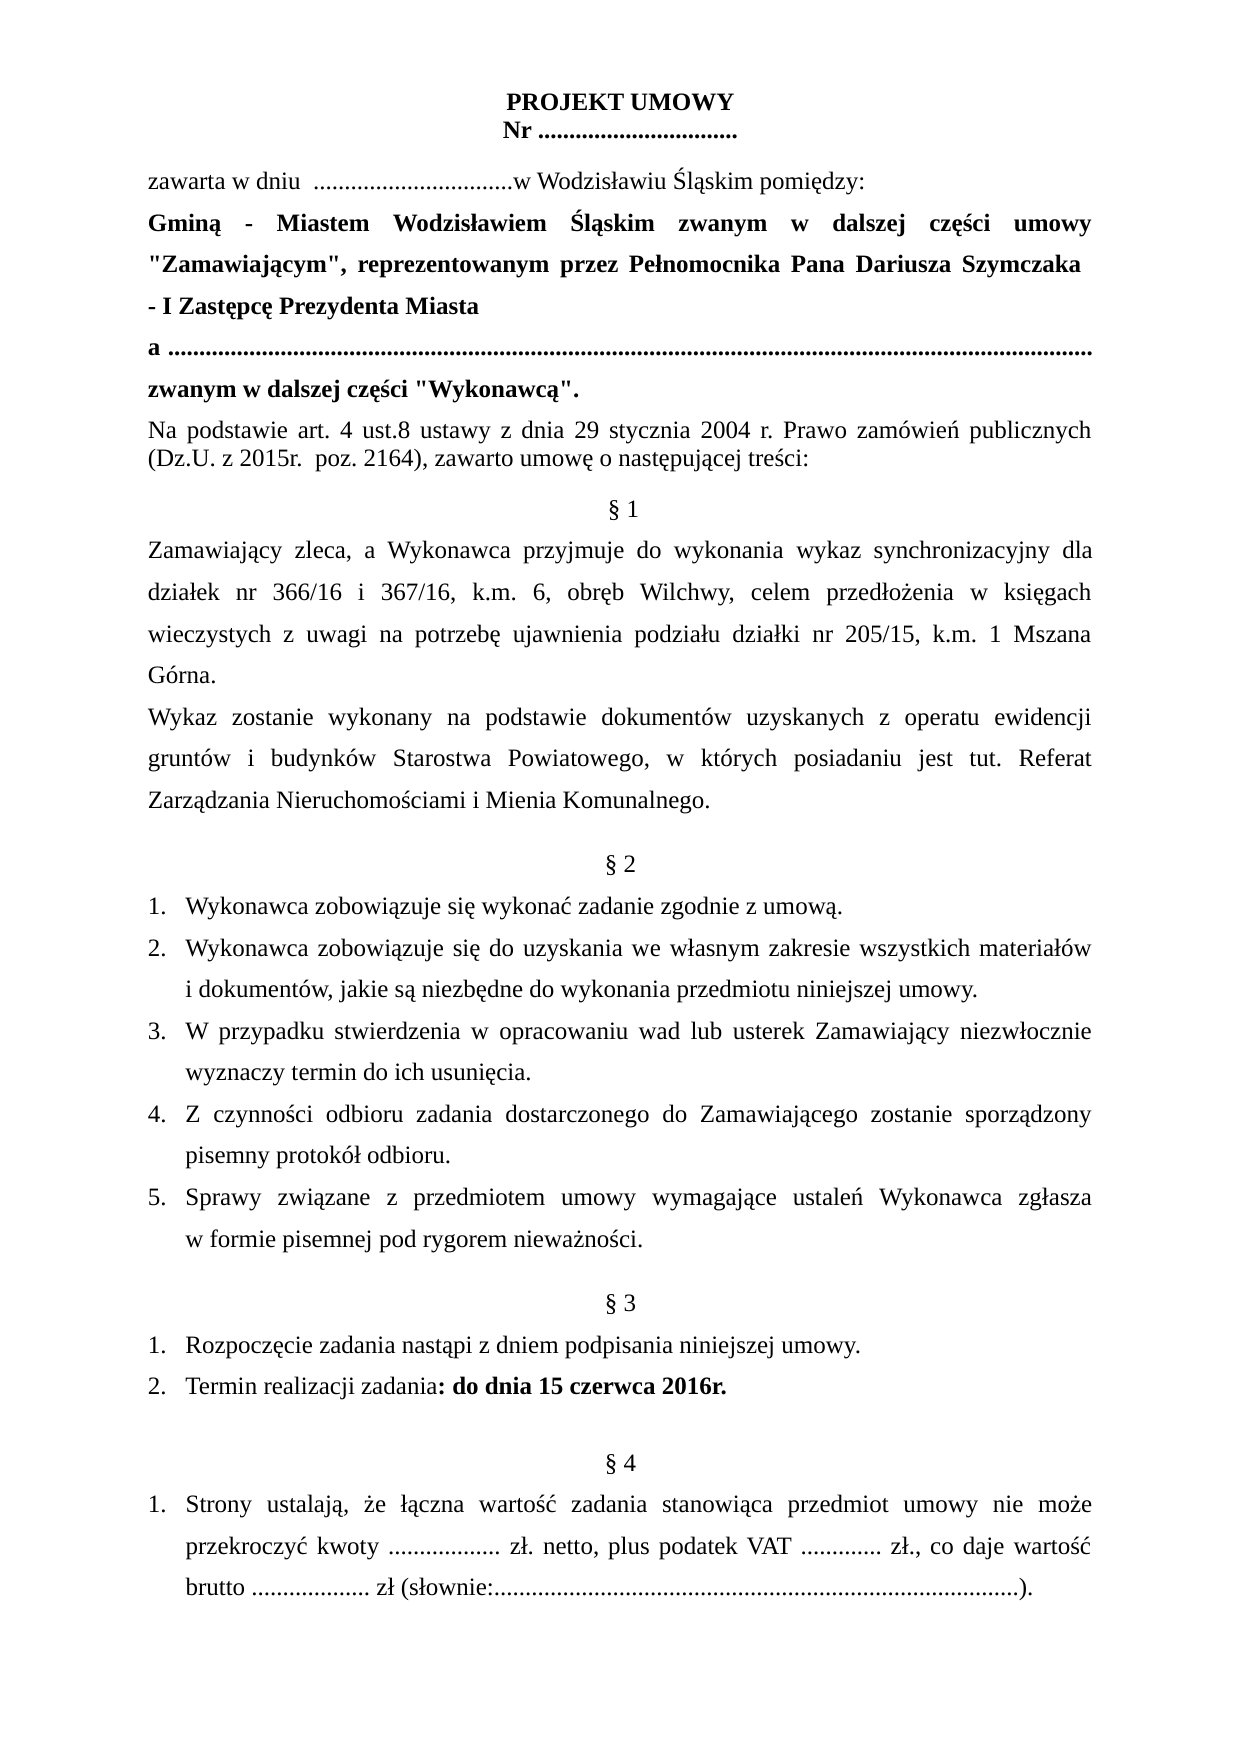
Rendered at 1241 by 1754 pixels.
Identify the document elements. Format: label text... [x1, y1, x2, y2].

list Strony ustalają, że łączna wartość zadania stanowiąca przedmiot umowy nie może przekroczyć kwoty .................. zł. netto, plus podatek VAT ............. zł., co daje wartość brutto ................... zł (słownie:....................................................................................). [148, 1490, 1093, 1601]
text a .................................................................................................................................................... zwanym w dalszej części "Wykonawcą". [148, 333, 1093, 403]
text zawarta w dniu ................................w Wodzisławiu Śląskim pomiędzy: [148, 167, 1093, 195]
text § 1 [148, 495, 1093, 523]
text Zamawiający zleca, a Wykonawca przyjmuje do wykonania wykaz synchronizacyjny dla działek nr 366/16 i 367/16, k.m. 6, obręb Wilchwy, celem przedłożenia w księgach wieczystych z uwagi na potrzebę ujawnienia podziału działki nr 205/15, k.m. 1 Mszana Górna. [148, 537, 1093, 689]
list Wykonawca zobowiązuje się wykonać zadanie zgodnie z umową. [148, 892, 1093, 920]
list Wykonawca zobowiązuje się do uzyskania we własnym zakresie wszystkich materiałów i dokumentów, jakie są niezbędne do wykonania przedmiotu niniejszej umowy. [148, 934, 1093, 1003]
text Na podstawie art. 4 ust.8 ustawy z dnia 29 stycznia 2004 r. Prawo zamówień publicznych (Dz.U. z 2015r. poz. 2164), zawarto umowę o następującej treści: [148, 416, 1093, 472]
list Rozpoczęcie zadania nastąpi z dniem podpisania niniejszej umowy. [148, 1331, 1093, 1359]
text § 2 [148, 851, 1093, 878]
list Sprawy związane z przedmiotem umowy wymagające ustaleń Wykonawca zgłasza w formie pisemnej pod rygorem nieważności. [148, 1183, 1093, 1252]
text Nr ................................ [148, 116, 1093, 144]
text Wykaz zostanie wykonany na podstawie dokumentów uzyskanych z operatu ewidencji gruntów i budynków Starostwa Powiatowego, w których posiadaniu jest tut. Referat Zarządzania Nieruchomościami i Mienia Komunalnego. [148, 703, 1093, 814]
list Termin realizacji zadania: do dnia 15 czerwca 2016r. [148, 1372, 1093, 1400]
text § 3 [148, 1289, 1093, 1317]
list Z czynności odbioru zadania dostarczonego do Zamawiającego zostanie sporządzony pisemny protokół odbioru. [148, 1100, 1093, 1169]
text Gminą - Miastem Wodzisławiem Śląskim zwanym w dalszej części umowy "Zamawiającym", reprezentowanym przez Pełnomocnika Pana Dariusza Szymczaka - I Zastępcę Prezydenta Miasta [148, 209, 1093, 319]
text § 4 [148, 1449, 1093, 1476]
list W przypadku stwierdzenia w opracowaniu wad lub usterek Zamawiający niezwłocznie wyznaczy termin do ich usunięcia. [148, 1017, 1093, 1086]
text PROJEKT UMOWY [148, 88, 1093, 116]
